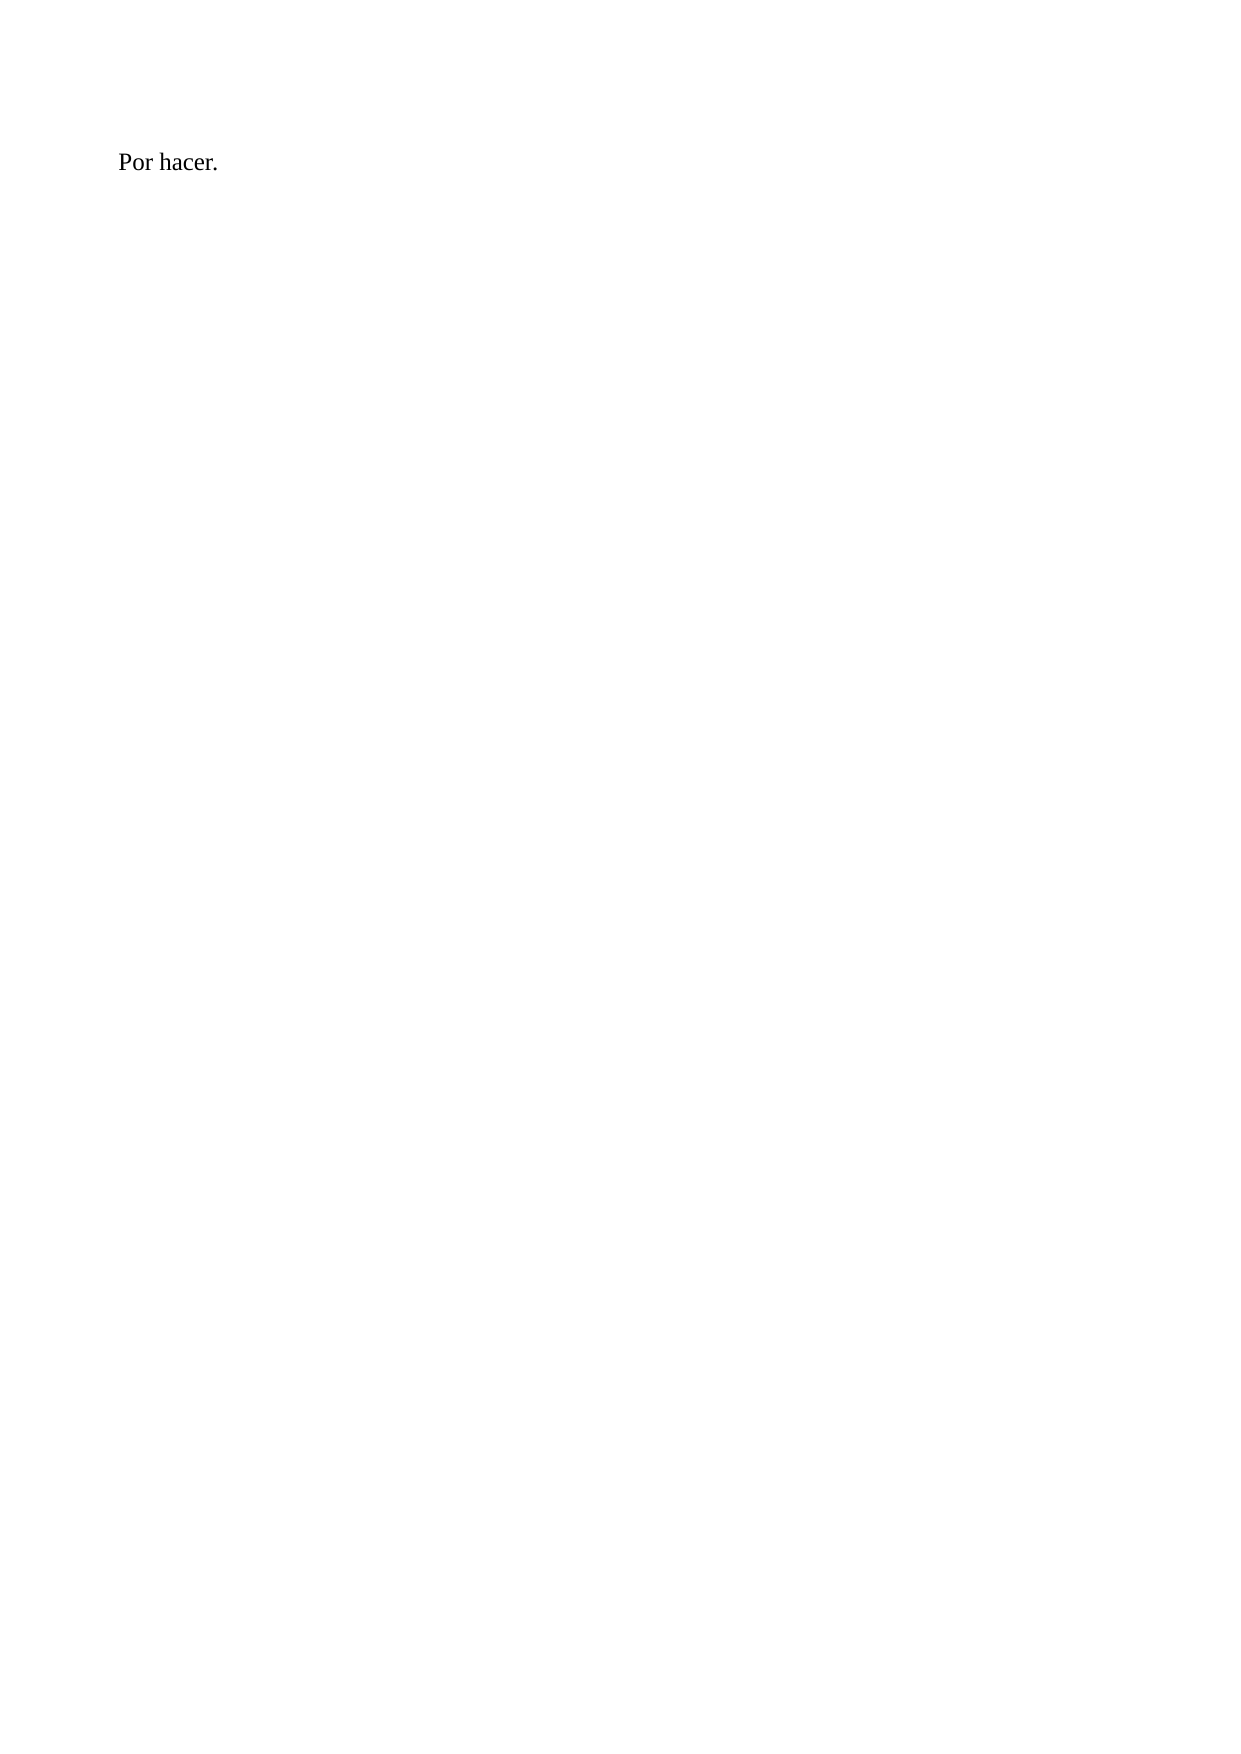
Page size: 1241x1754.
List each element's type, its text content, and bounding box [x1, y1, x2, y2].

text Por hacer. [118, 147, 1122, 176]
